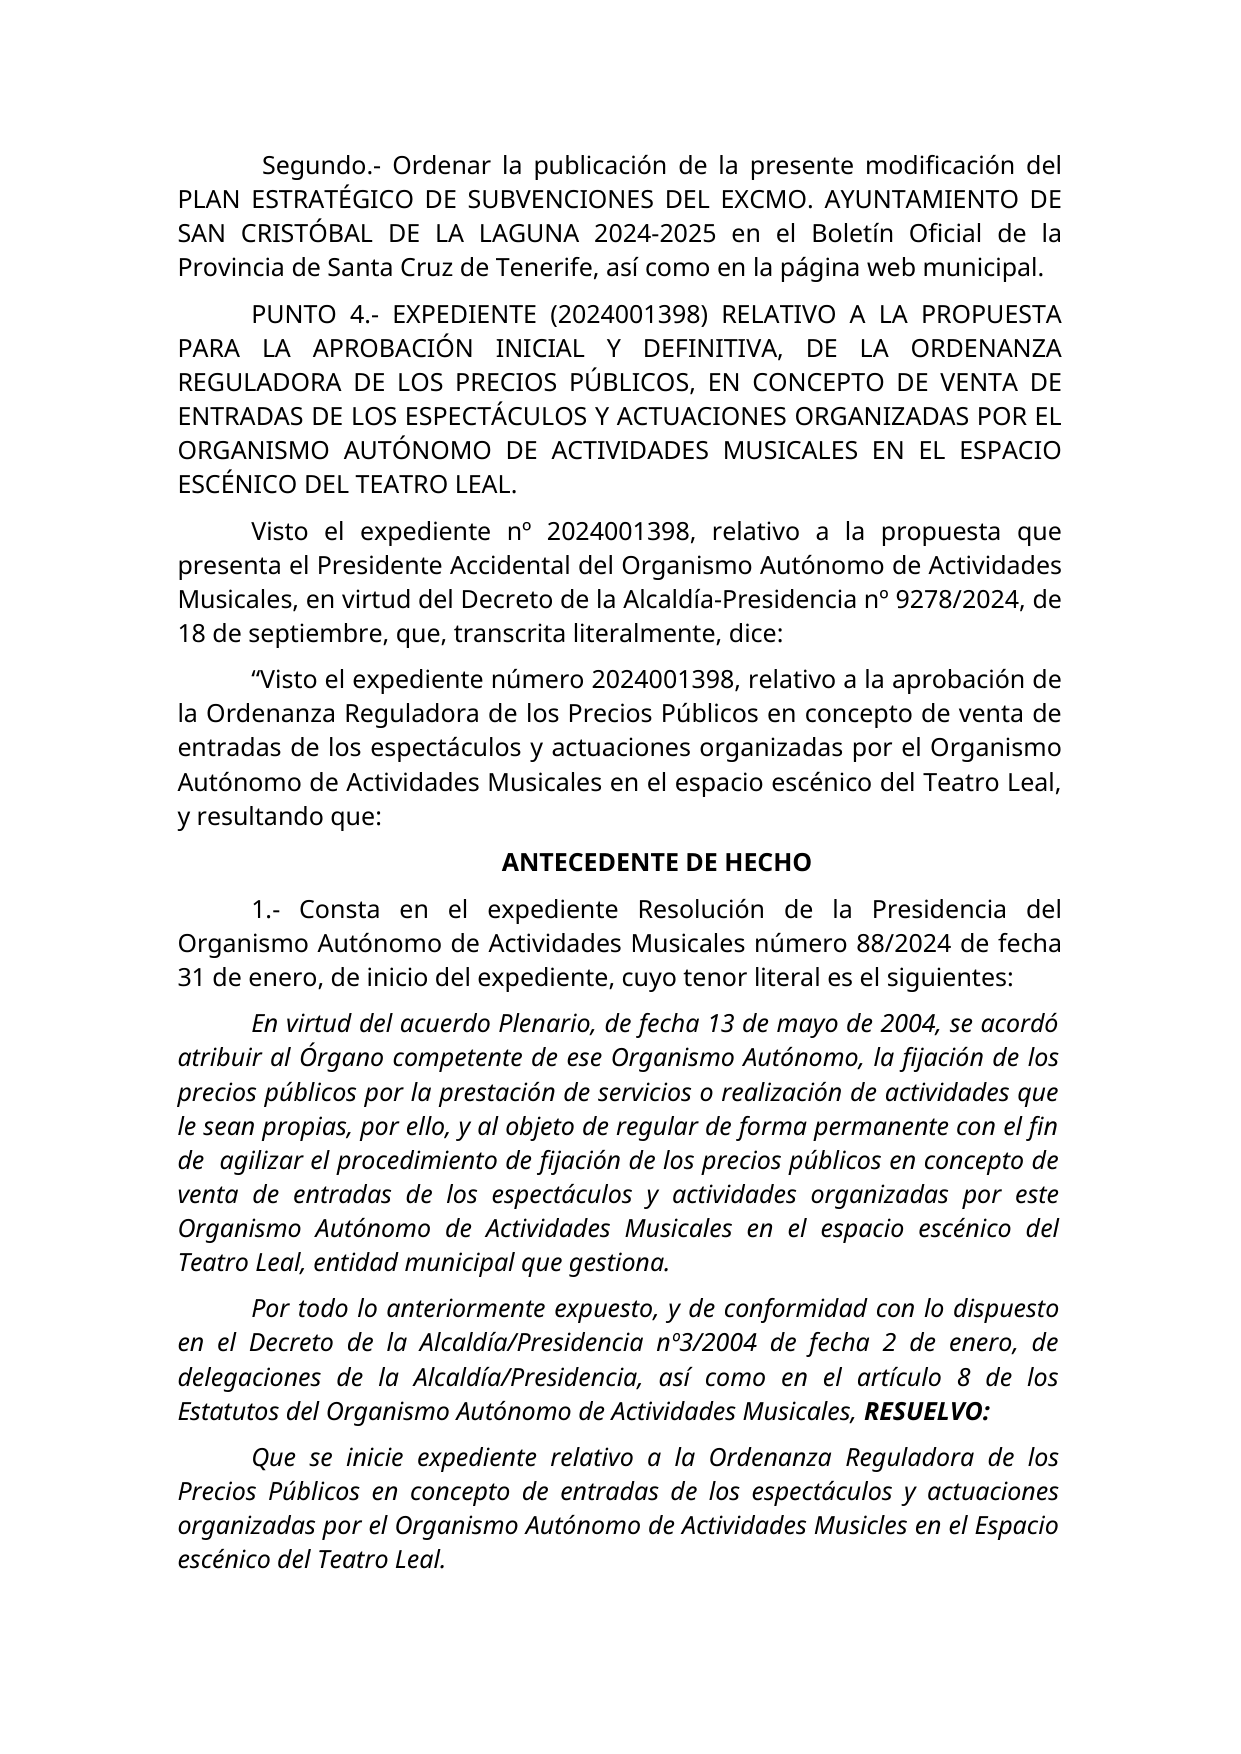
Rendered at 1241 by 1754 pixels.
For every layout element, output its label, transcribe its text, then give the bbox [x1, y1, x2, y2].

text Por todo lo anteriormente expuesto, y de conformidad con lo dispuesto en el Decreto de la Alcaldía/Presidencia nº3/2004 de fecha 2 de enero, de delegaciones de la Alcaldía/Presidencia, así como en el artículo 8 de los Estatutos del Organismo Autónomo de Actividades Musicales, RESUELVO: [177, 1291, 1063, 1427]
text ANTECEDENTE DE HECHO [177, 845, 1063, 879]
text Segundo.- Ordenar la publicación de la presente modificación del PLAN ESTRATÉGICO DE SUBVENCIONES DEL EXCMO. AYUNTAMIENTO DE SAN CRISTÓBAL DE LA LAGUNA 2024-2025 en el Boletín Oficial de la Provincia de Santa Cruz de Tenerife, así como en la página web municipal. [177, 148, 1063, 284]
text En virtud del acuerdo Plenario, de fecha 13 de mayo de 2004, se acordó atribuir al Órgano competente de ese Organismo Autónomo, la fijación de los precios públicos por la prestación de servicios o realización de actividades que le sean propias, por ello, y al objeto de regular de forma permanente con el fin de agilizar el procedimiento de fijación de los precios públicos en concepto de venta de entradas de los espectáculos y actividades organizadas por este Organismo Autónomo de Actividades Musicales en el espacio escénico del Teatro Leal, entidad municipal que gestiona. [177, 1006, 1063, 1278]
text “Visto el expediente número 2024001398, relativo a la aprobación de la Ordenanza Reguladora de los Precios Públicos en concepto de venta de entradas de los espectáculos y actuaciones organizadas por el Organismo Autónomo de Actividades Musicales en el espacio escénico del Teatro Leal, y resultando que: [177, 662, 1063, 832]
text 1.- Consta en el expediente Resolución de la Presidencia del Organismo Autónomo de Actividades Musicales número 88/2024 de fecha 31 de enero, de inicio del expediente, cuyo tenor literal es el siguientes: [177, 891, 1063, 993]
text PUNTO 4.- EXPEDIENTE (2024001398) RELATIVO A LA PROPUESTA PARA LA APROBACIÓN INICIAL Y DEFINITIVA, DE LA ORDENANZA REGULADORA DE LOS PRECIOS PÚBLICOS, EN CONCEPTO DE VENTA DE ENTRADAS DE LOS ESPECTÁCULOS Y ACTUACIONES ORGANIZADAS POR EL ORGANISMO AUTÓNOMO DE ACTIVIDADES MUSICALES EN EL ESPACIO ESCÉNICO DEL TEATRO LEAL. [177, 296, 1063, 501]
text Que se inicie expediente relativo a la Ordenanza Reguladora de los Precios Públicos en concepto de entradas de los espectáculos y actuaciones organizadas por el Organismo Autónomo de Actividades Musicles en el Espacio escénico del Teatro Leal. [177, 1440, 1063, 1576]
text Visto el expediente nº 2024001398, relativo a la propuesta que presenta el Presidente Accidental del Organismo Autónomo de Actividades Musicales, en virtud del Decreto de la Alcaldía-Presidencia nº 9278/2024, de 18 de septiembre, que, transcrita literalmente, dice: [177, 513, 1063, 649]
